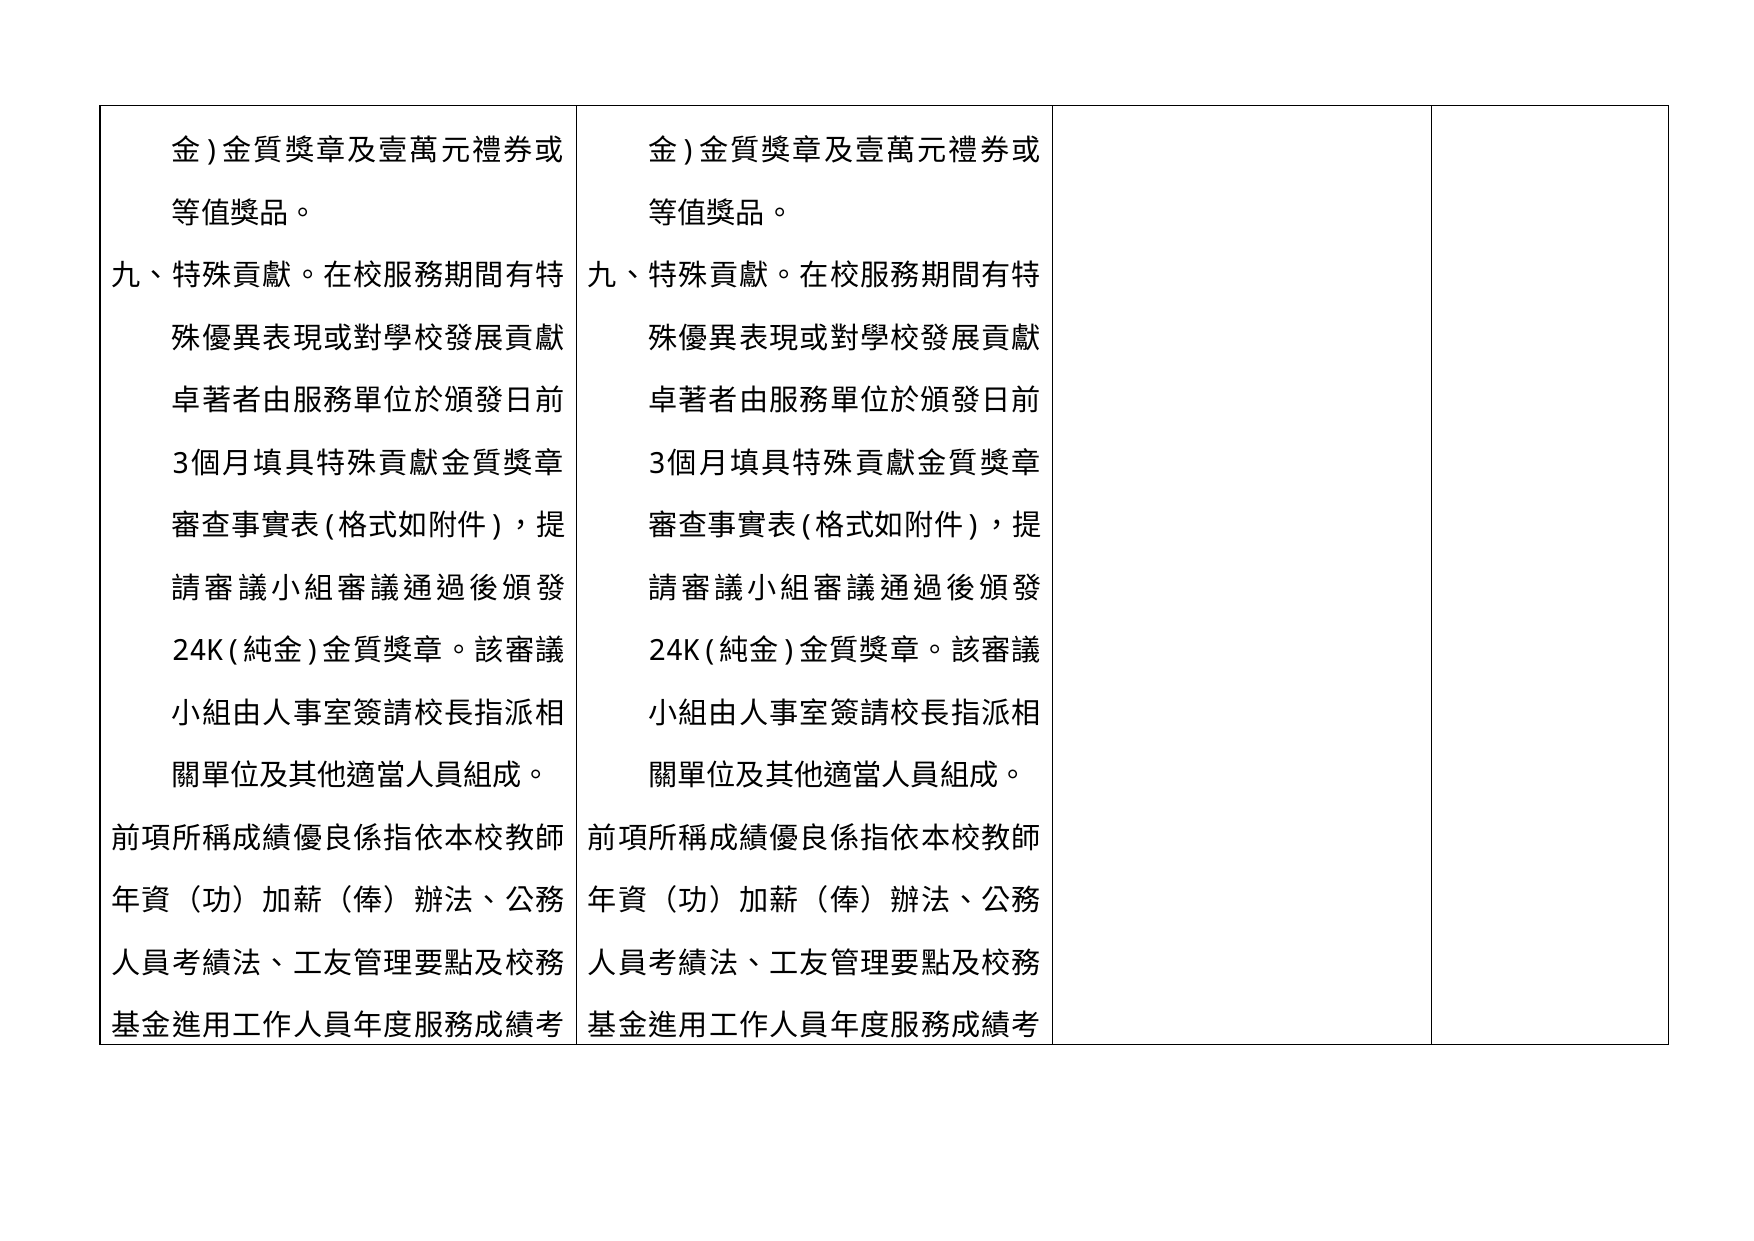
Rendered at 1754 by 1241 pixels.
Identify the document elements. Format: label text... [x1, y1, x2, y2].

table_cell [1432, 106, 1668, 1044]
table_cell 金)金質獎章及壹萬元禮券或等值獎品。 九、特殊貢獻。在校服務期間有特殊優異表現或對學校發展貢獻卓著者由服務單位於頒發日前3個月填具特殊貢獻金質獎章審查事實表(格式如附件)，提請審議小組審議通過後頒發24K(純金)金質獎章。該審議小組由人事室簽請校長指派相關單位及其他適當人員組成。 前項所稱成績優良係指依本校教師年資（功）加薪（俸）辦法、公務人員考績法、工友管理要點及校務基金進用工作人員年度服務成績考 [577, 106, 1052, 1044]
table_cell 金)金質獎章及壹萬元禮券或等值獎品。 九、特殊貢獻。在校服務期間有特殊優異表現或對學校發展貢獻卓著者由服務單位於頒發日前3個月填具特殊貢獻金質獎章審查事實表(格式如附件)，提請審議小組審議通過後頒發24K(純金)金質獎章。該審議小組由人事室簽請校長指派相關單位及其他適當人員組成。 前項所稱成績優良係指依本校教師年資（功）加薪（俸）辦法、公務人員考績法、工友管理要點及校務基金進用工作人員年度服務成績考 [101, 106, 576, 1044]
table_cell [1669, 105, 1673, 1044]
table_cell [1053, 106, 1431, 1044]
